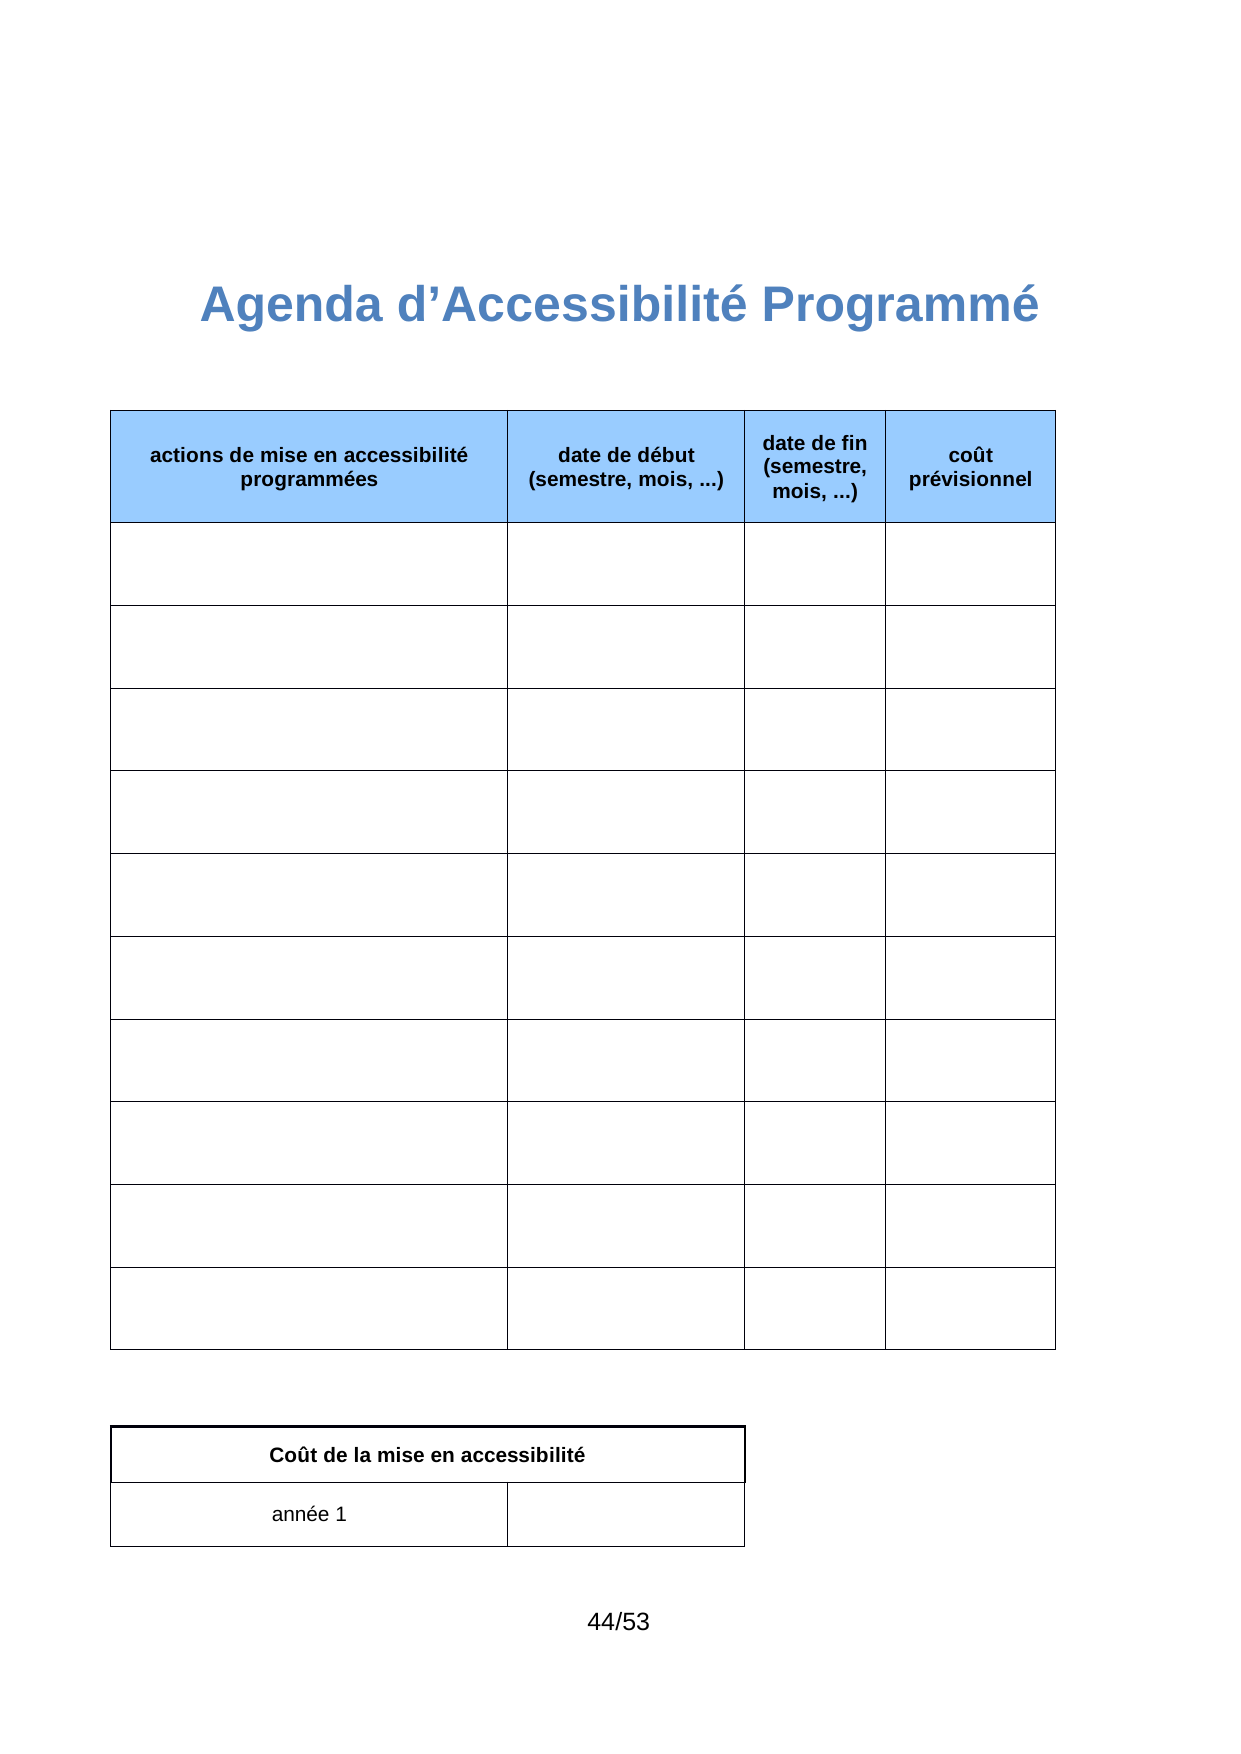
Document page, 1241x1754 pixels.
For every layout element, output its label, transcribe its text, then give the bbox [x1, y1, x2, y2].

table_cell [745, 606, 885, 688]
table_cell [508, 606, 744, 688]
table_cell [508, 1185, 744, 1267]
table_cell [745, 1401, 885, 1425]
table_cell [886, 1102, 1055, 1184]
table_cell [745, 854, 885, 936]
table_cell [745, 937, 885, 1018]
table_cell [508, 1268, 744, 1349]
table_cell [111, 1185, 507, 1267]
table_cell [886, 1268, 1055, 1349]
table_cell [745, 1185, 885, 1267]
table_cell [508, 937, 744, 1018]
table_cell [508, 689, 744, 770]
table_cell [111, 1020, 507, 1101]
table_cell [111, 1401, 508, 1425]
table_cell Coût de la mise en accessibilité [112, 1428, 744, 1482]
table_cell [886, 1185, 1055, 1267]
table_cell [745, 1482, 885, 1546]
table_cell [886, 606, 1055, 688]
table_cell [111, 854, 507, 936]
table_cell [745, 1102, 885, 1184]
table_cell [886, 689, 1055, 770]
table_cell [746, 1425, 885, 1482]
table_cell [745, 771, 885, 853]
table_cell [885, 1401, 1056, 1425]
table_cell [508, 1020, 744, 1101]
table_cell [111, 1102, 507, 1184]
table_cell [111, 937, 507, 1018]
subtitle Agenda d’Accessibilité Programmé [118, 274, 1122, 331]
table_cell [508, 854, 744, 936]
table_cell [745, 523, 885, 605]
table_cell [111, 606, 507, 688]
table_cell [886, 771, 1055, 853]
table_cell [111, 771, 507, 853]
table_cell année 1 [111, 1483, 507, 1546]
table_cell [886, 854, 1055, 936]
table_cell [745, 1350, 885, 1401]
table_cell [111, 523, 507, 605]
table_cell [745, 689, 885, 770]
table_cell [745, 1268, 885, 1349]
table_cell [111, 1268, 507, 1349]
table_cell [508, 523, 744, 605]
table_header date de fin (semestre, mois, ...) [745, 411, 885, 522]
table_cell [885, 1425, 1056, 1482]
table_cell [111, 1350, 508, 1401]
table_cell [508, 1483, 744, 1546]
table_header actions de mise en accessibilité programmées [111, 411, 507, 522]
table_cell [508, 771, 744, 853]
table_header coût prévisionnel [886, 411, 1055, 522]
table_header date de début (semestre, mois, ...) [508, 411, 744, 522]
table_cell [508, 1401, 745, 1425]
table_cell [111, 689, 507, 770]
table_cell [886, 1020, 1055, 1101]
table_cell [508, 1350, 745, 1401]
table_cell [886, 523, 1055, 605]
table_cell [885, 1350, 1056, 1401]
table_cell [885, 1482, 1056, 1546]
table_cell [886, 937, 1055, 1018]
table_cell [745, 1020, 885, 1101]
table_cell [508, 1102, 744, 1184]
